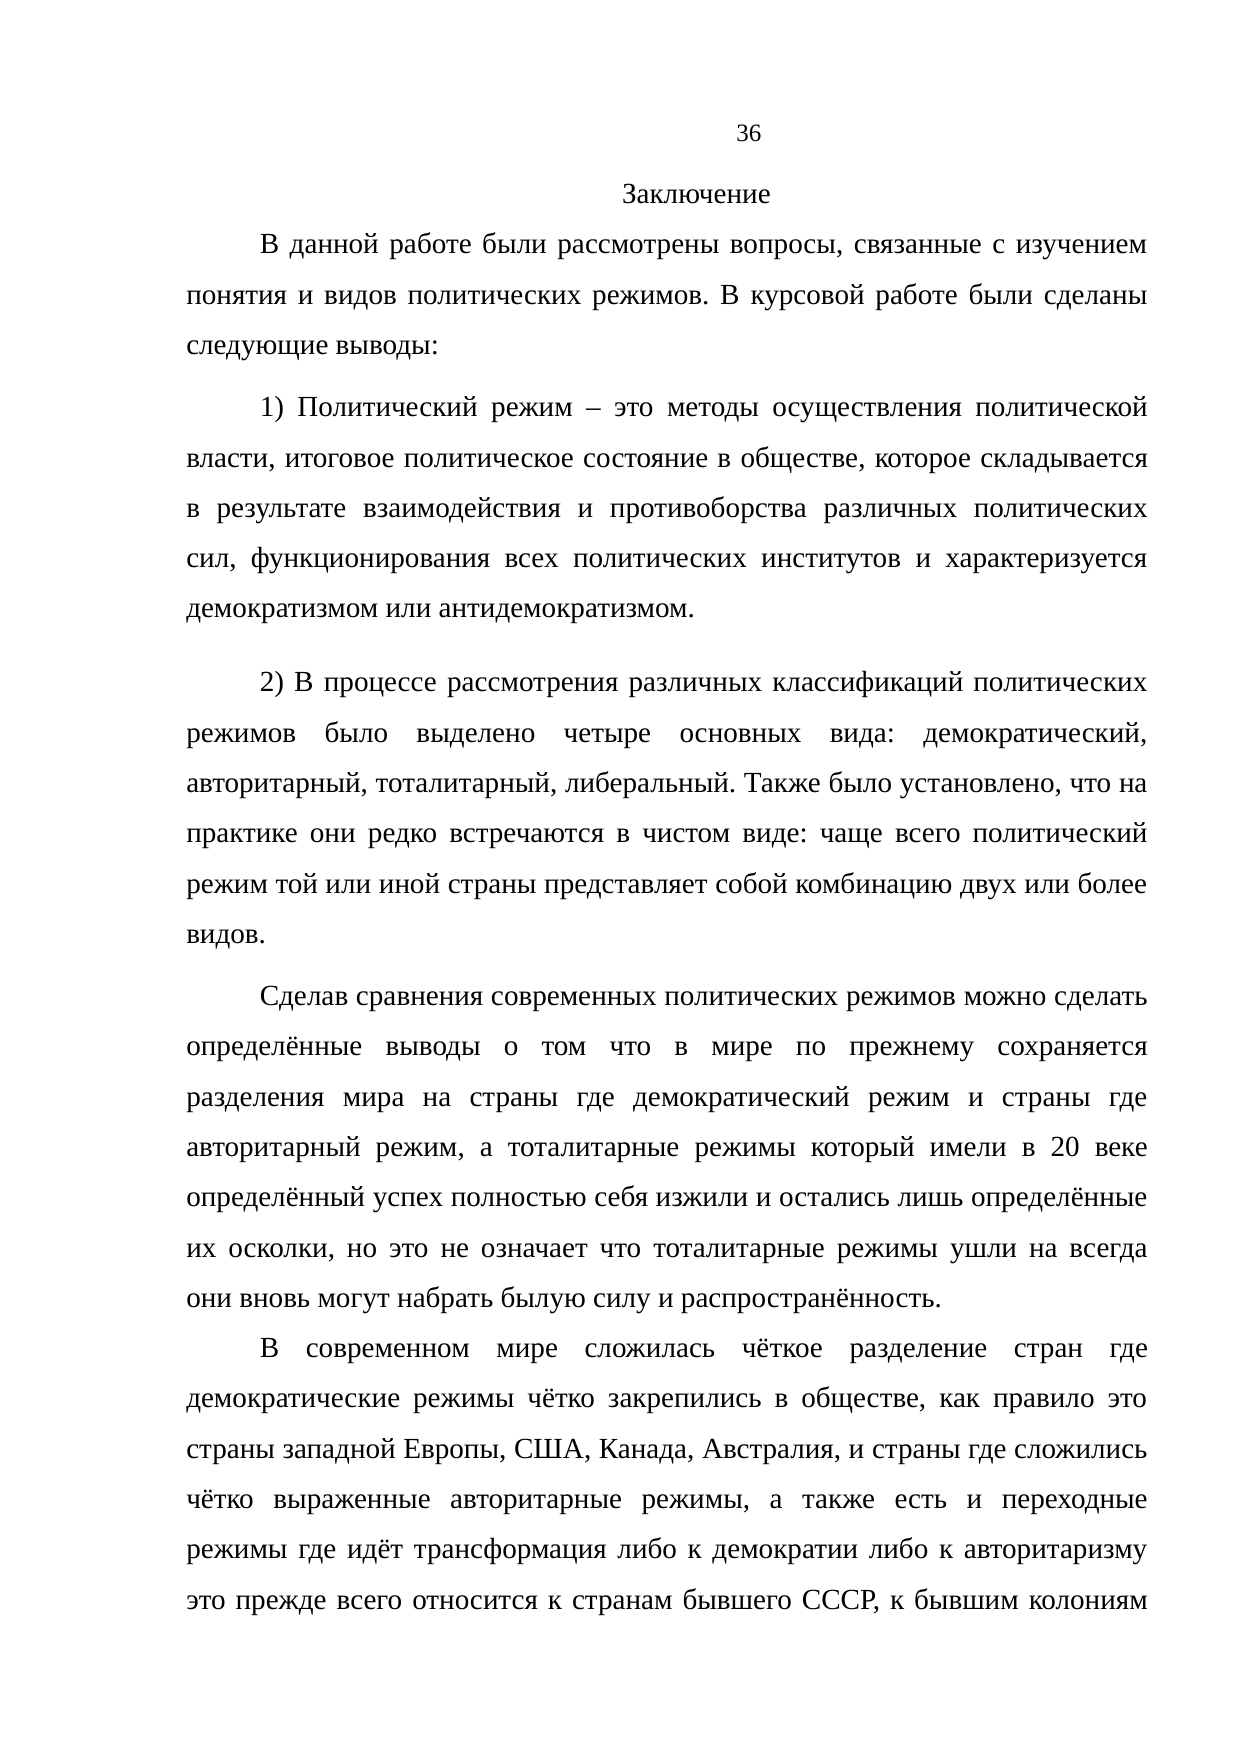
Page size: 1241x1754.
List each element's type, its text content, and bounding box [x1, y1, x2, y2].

text В современном мире сложилась чёткое разделение стран где демократические режимы чётко закрепились в обществе, как правило это страны западной Европы, США, Канада, Австралия, и страны где сложились чётко выраженные авторитарные режимы, а также есть и переходные режимы где идёт трансформация либо к демократии либо к авторитаризму это прежде всего относится к странам бывшего СССР, к бывшим колониям [186, 1330, 1148, 1615]
text В данной работе были рассмотрены вопросы, связанные с изучением понятия и видов политических режимов. В курсовой работе были сделаны следующие выводы: [186, 227, 1148, 361]
text Заключение [186, 176, 1148, 210]
text 1) Политический режим – это методы осуществления политической власти, итоговое политическое состояние в обществе, которое складывается в результате взаимодействия и противоборства различных политических сил, функционирования всех политических институтов и характеризуется демократизмом или антидемократизмом. [186, 389, 1148, 624]
text 2) В процессе рассмотрения различных классификаций политических режимов было выделено четыре основных вида: демократический, авторитарный, тоталитарный, либеральный. Также было установлено, что на практике они редко встречаются в чистом виде: чаще всего политический режим той или иной страны представляет собой комбинацию двух или более видов. [186, 664, 1148, 949]
text Сделав сравнения современных политических режимов можно сделать определённые выводы о том что в мире по прежнему сохраняется разделения мира на страны где демократический режим и страны где авторитарный режим, а тоталитарные режимы который имели в 20 веке определённый успех полностью себя изжили и остались лишь определённые их осколки, но это не означает что тоталитарные режимы ушли на всегда они вновь могут набрать былую силу и распространённость. [186, 978, 1148, 1313]
